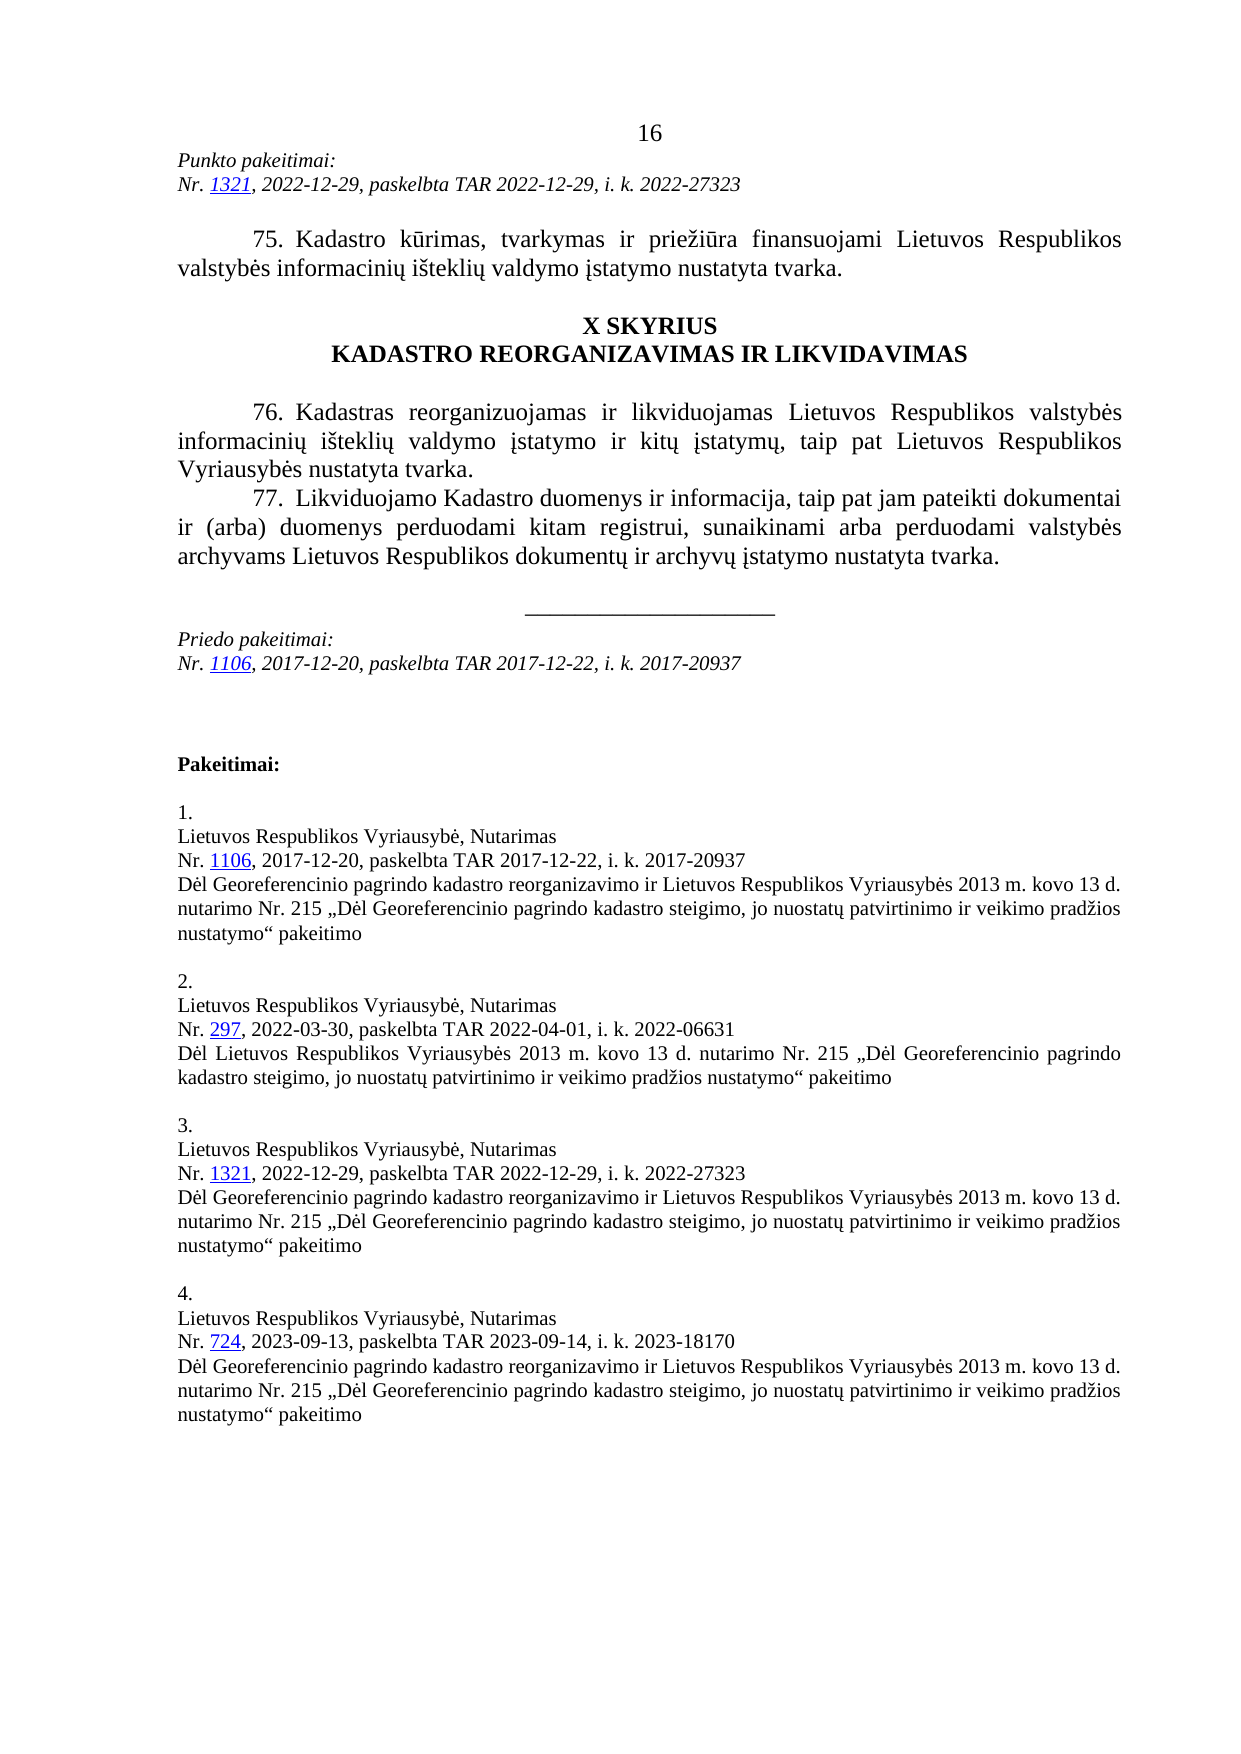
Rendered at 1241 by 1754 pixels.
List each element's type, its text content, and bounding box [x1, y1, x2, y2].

text Dėl Lietuvos Respublikos Vyriausybės 2013 m. kovo 13 d. nutarimo Nr. 215 „Dėl Georeferencinio pagrindo kadastro steigimo, jo nuostatų patvirtinimo ir veikimo pradžios nustatymo“ pakeitimo [177, 1041, 1122, 1089]
text Priedo pakeitimai: [177, 627, 1122, 651]
text 4. [177, 1281, 1122, 1305]
text Nr. 1321, 2022-12-29, paskelbta TAR 2022-12-29, i. k. 2022-27323 [177, 172, 1122, 196]
text Punkto pakeitimai: [177, 148, 1122, 172]
text Lietuvos Respublikos Vyriausybė, Nutarimas [177, 993, 1122, 1017]
text Nr. 1106, 2017-12-20, paskelbta TAR 2017-12-22, i. k. 2017-20937 [177, 848, 1122, 872]
text X SKYRIUS [177, 311, 1122, 339]
text Lietuvos Respublikos Vyriausybė, Nutarimas [177, 1305, 1122, 1329]
text 75. Kadastro kūrimas, tvarkymas ir priežiūra finansuojami Lietuvos Respublikos valstybės informacinių išteklių valdymo įstatymo nustatyta tvarka. [177, 224, 1122, 282]
text Dėl Georeferencinio pagrindo kadastro reorganizavimo ir Lietuvos Respublikos Vyriausybės 2013 m. kovo 13 d. nutarimo Nr. 215 „Dėl Georeferencinio pagrindo kadastro steigimo, jo nuostatų patvirtinimo ir veikimo pradžios nustatymo“ pakeitimo [177, 1353, 1122, 1426]
text Pakeitimai: [177, 752, 1122, 776]
text Nr. 1106, 2017-12-20, paskelbta TAR 2017-12-22, i. k. 2017-20937 [177, 651, 1122, 675]
text Nr. 724, 2023-09-13, paskelbta TAR 2023-09-14, i. k. 2023-18170 [177, 1329, 1122, 1353]
text 76. Kadastras reorganizuojamas ir likviduojamas Lietuvos Respublikos valstybės informacinių išteklių valdymo įstatymo ir kitų įstatymų, taip pat Lietuvos Respublikos Vyriausybės nustatyta tvarka. [177, 397, 1122, 483]
text 2. [177, 968, 1122, 993]
text 3. [177, 1113, 1122, 1137]
text Lietuvos Respublikos Vyriausybė, Nutarimas [177, 1137, 1122, 1161]
text 1. [177, 800, 1122, 824]
text Dėl Georeferencinio pagrindo kadastro reorganizavimo ir Lietuvos Respublikos Vyriausybės 2013 m. kovo 13 d. nutarimo Nr. 215 „Dėl Georeferencinio pagrindo kadastro steigimo, jo nuostatų patvirtinimo ir veikimo pradžios nustatymo“ pakeitimo [177, 872, 1122, 944]
text 77. Likviduojamo Kadastro duomenys ir informacija, taip pat jam pateikti dokumentai ir (arba) duomenys perduodami kitam registrui, sunaikinami arba perduodami valstybės archyvams Lietuvos Respublikos dokumentų ir archyvų įstatymo nustatyta tvarka. [177, 483, 1122, 569]
text Lietuvos Respublikos Vyriausybė, Nutarimas [177, 824, 1122, 848]
text Nr. 297, 2022-03-30, paskelbta TAR 2022-04-01, i. k. 2022-06631 [177, 1017, 1122, 1041]
text –––––––––––––––––––– [177, 598, 1122, 627]
text KADASTRO REORGANIZAVIMAS IR LIKVIDAVIMAS [177, 339, 1122, 368]
text Nr. 1321, 2022-12-29, paskelbta TAR 2022-12-29, i. k. 2022-27323 [177, 1161, 1122, 1185]
text Dėl Georeferencinio pagrindo kadastro reorganizavimo ir Lietuvos Respublikos Vyriausybės 2013 m. kovo 13 d. nutarimo Nr. 215 „Dėl Georeferencinio pagrindo kadastro steigimo, jo nuostatų patvirtinimo ir veikimo pradžios nustatymo“ pakeitimo [177, 1185, 1122, 1257]
